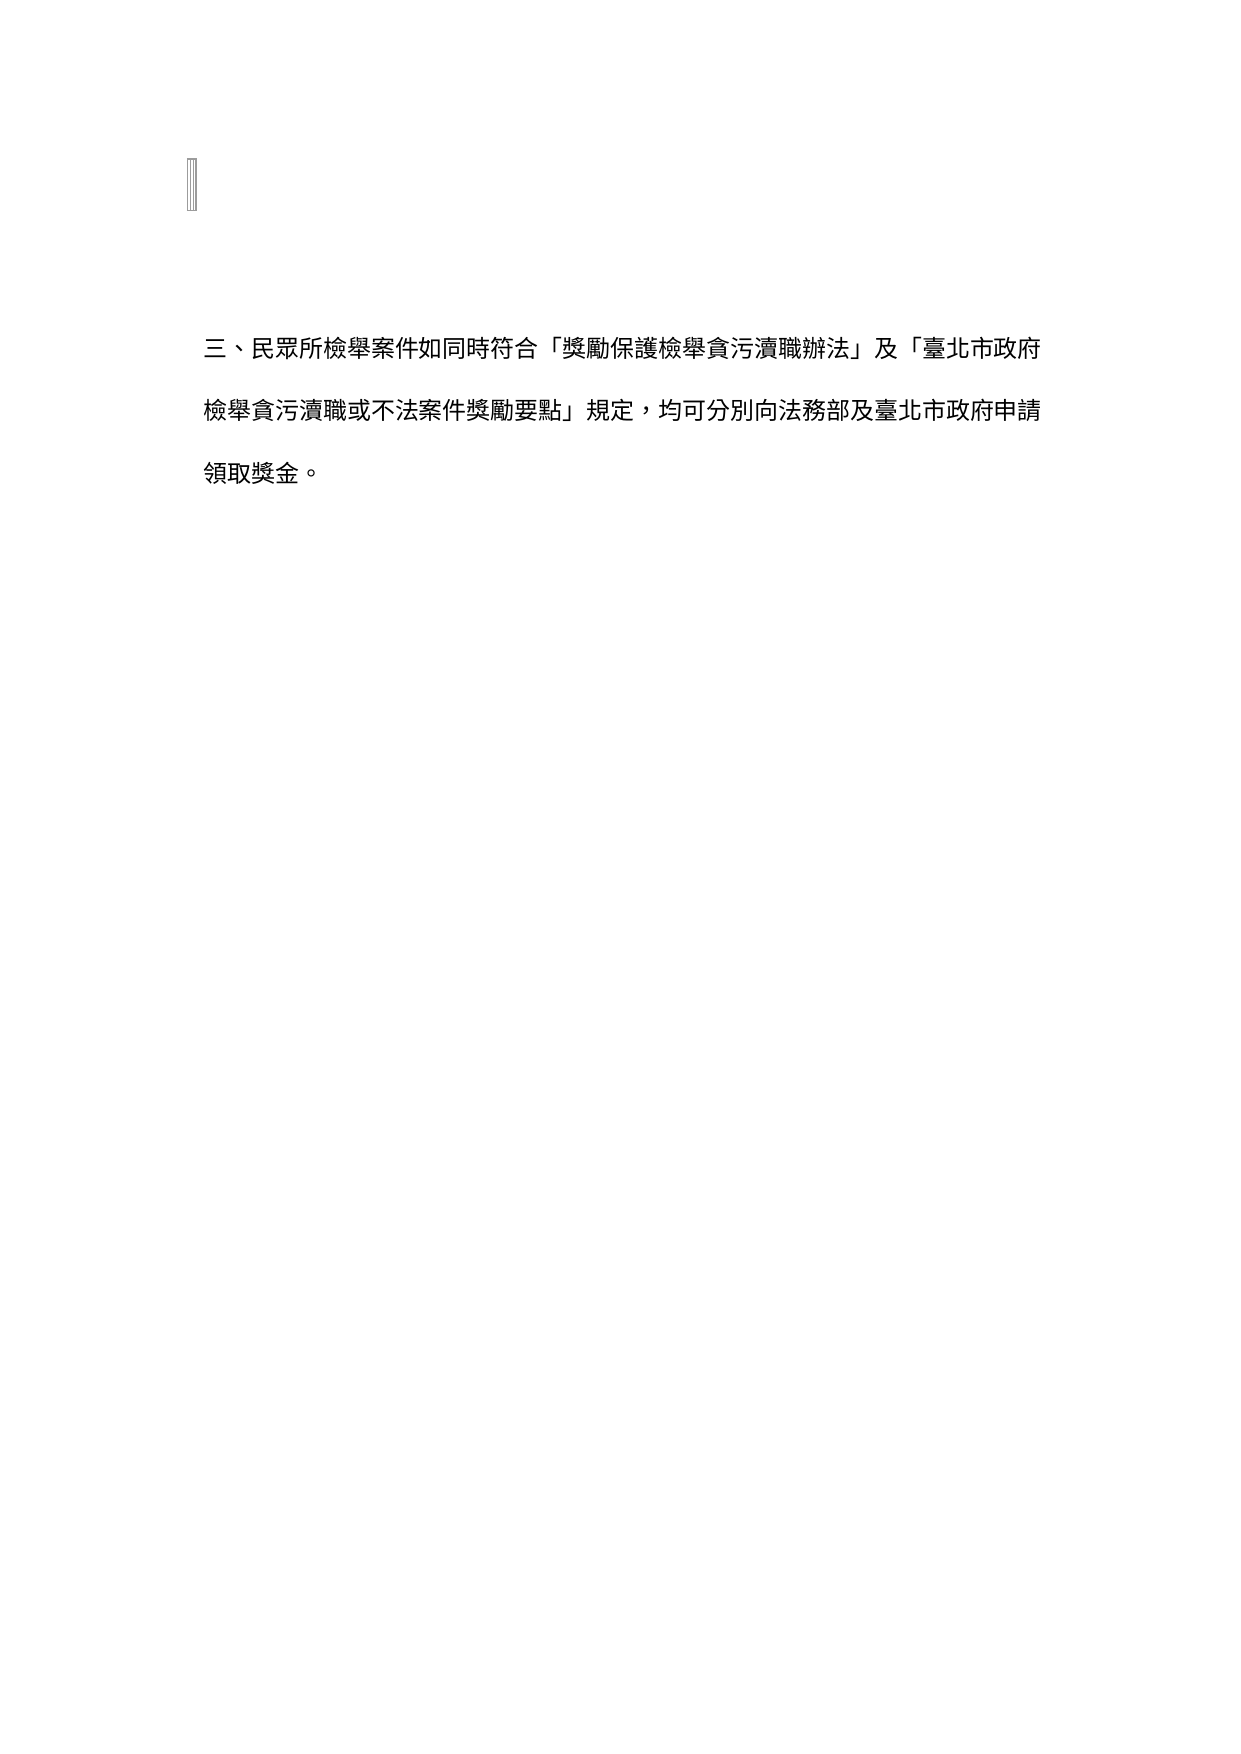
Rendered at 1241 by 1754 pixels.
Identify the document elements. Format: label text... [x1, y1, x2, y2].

text 三、民眾所檢舉案件如同時符合「獎勵保護檢舉貪污瀆職辦法」及「臺北市政府檢舉貪污瀆職或不法案件獎勵要點」規定，均可分別向法務部及臺北市政府申請領取獎金。 [203, 305, 1053, 493]
